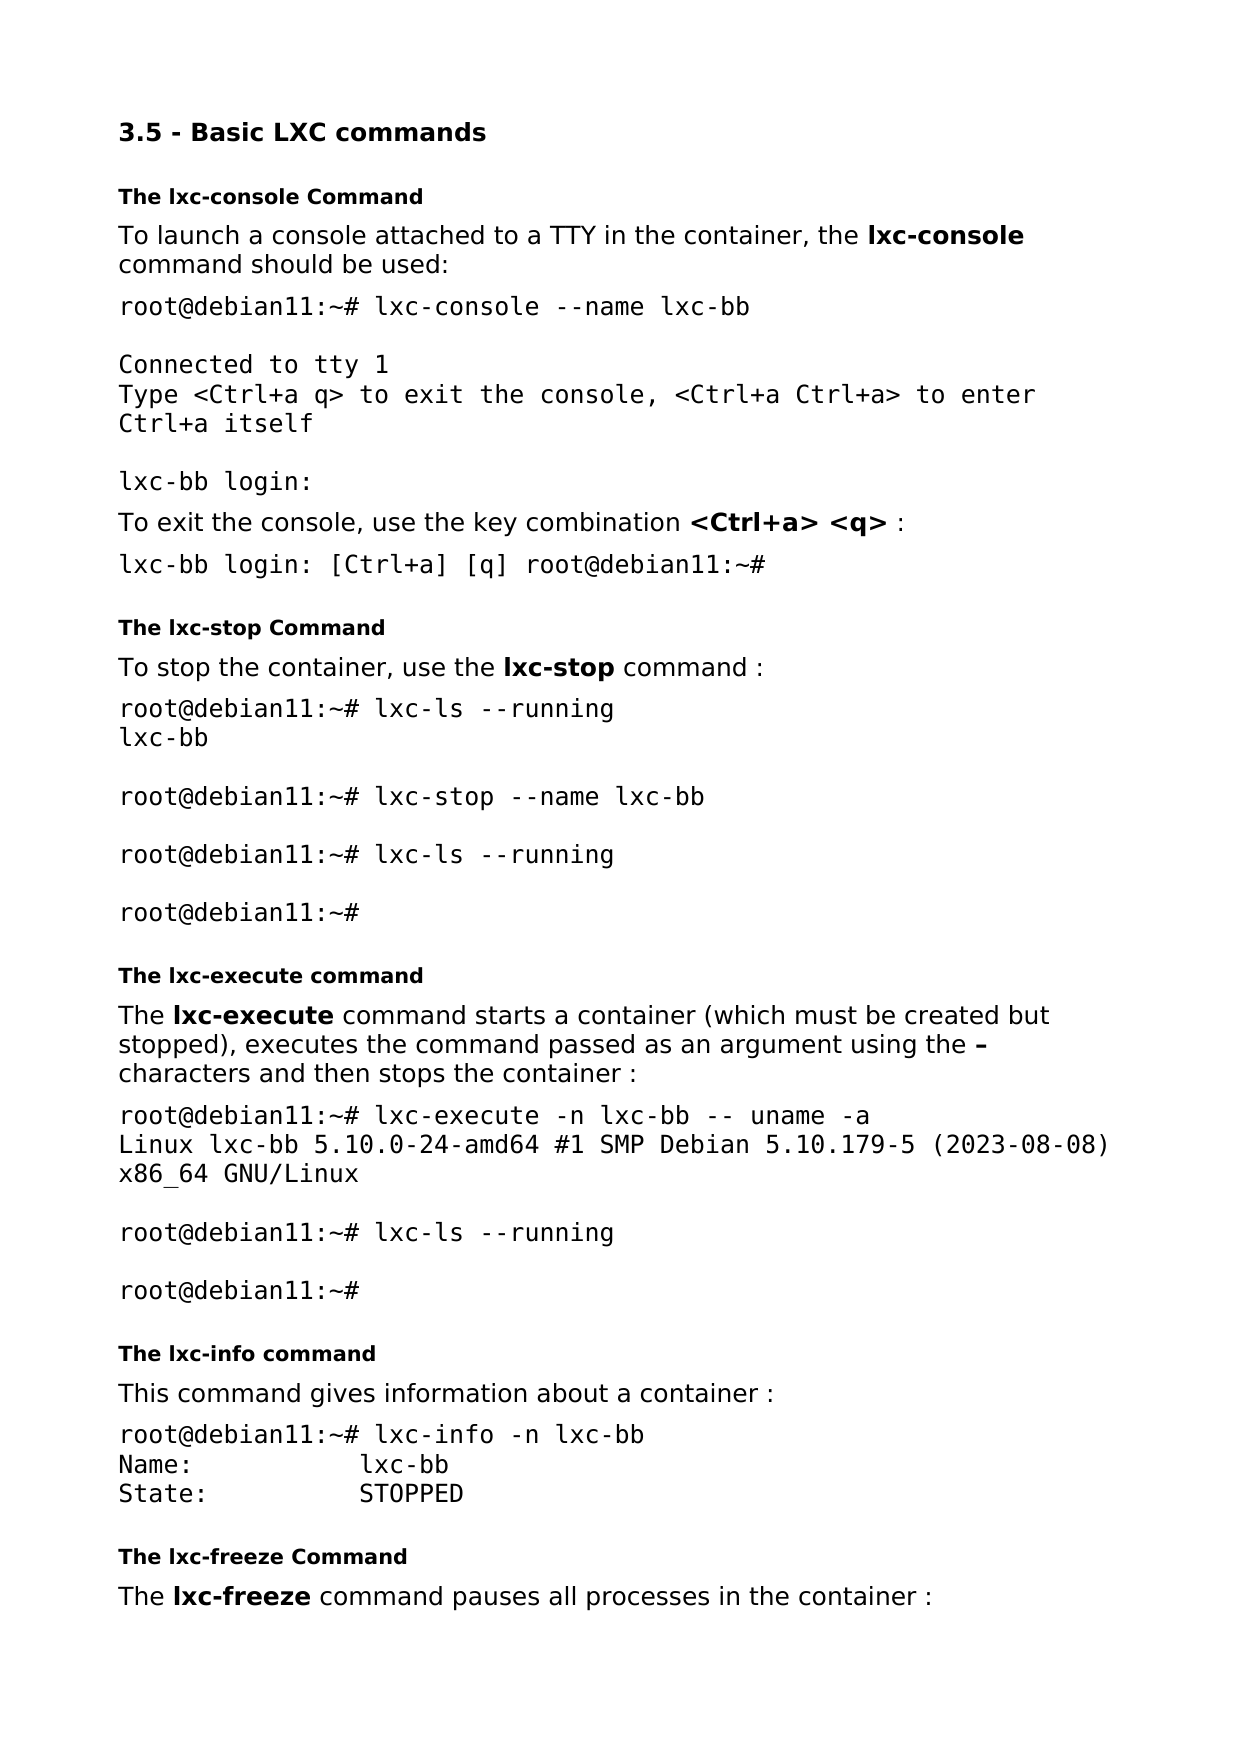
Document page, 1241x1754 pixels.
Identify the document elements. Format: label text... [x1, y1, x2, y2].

subtitle The lxc-freeze Command [118, 1545, 1122, 1569]
text To stop the container, use the lxc-stop command : [118, 653, 1122, 682]
text root@debian11:~# lxc-console --name lxc-bb Connected to tty 1 Type <Ctrl+a q> to exit the console, <Ctrl+a Ctrl+a> to enter Ctrl+a itself lxc-bb login: [118, 292, 1122, 497]
text This command gives information about a container : [118, 1379, 1122, 1408]
subtitle The lxc-console Command [118, 185, 1122, 209]
text To exit the console, use the key combination <Ctrl+a> <q> : [118, 508, 1122, 537]
text root@debian11:~# lxc-execute -n lxc-bb -- uname -a Linux lxc-bb 5.10.0-24-amd64 #1 SMP Debian 5.10.179-5 (2023-08-08) x86_64 GNU/Linux root@debian11:~# lxc-ls --running root@debian11:~# [118, 1101, 1122, 1305]
subtitle 3.5 - Basic LXC commands [118, 118, 1122, 147]
subtitle The lxc-execute command [118, 964, 1122, 989]
text root@debian11:~# lxc-info -n lxc-bb Name: lxc-bb State: STOPPED [118, 1421, 1122, 1508]
text lxc-bb login: [Ctrl+a] [q] root@debian11:~# [118, 550, 1122, 579]
text The lxc-execute command starts a container (which must be created but stopped), executes the command passed as an argument using the – characters and then stops the container : [118, 1001, 1122, 1089]
text To launch a console attached to a TTY in the container, the lxc-console command should be used: [118, 222, 1122, 280]
subtitle The lxc-info command [118, 1342, 1122, 1366]
text root@debian11:~# lxc-ls --running lxc-bb root@debian11:~# lxc-stop --name lxc-bb root@debian11:~# lxc-ls --running root@debian11:~# [118, 694, 1122, 928]
text The lxc-freeze command pauses all processes in the container : [118, 1582, 1122, 1611]
subtitle The lxc-stop Command [118, 616, 1122, 640]
